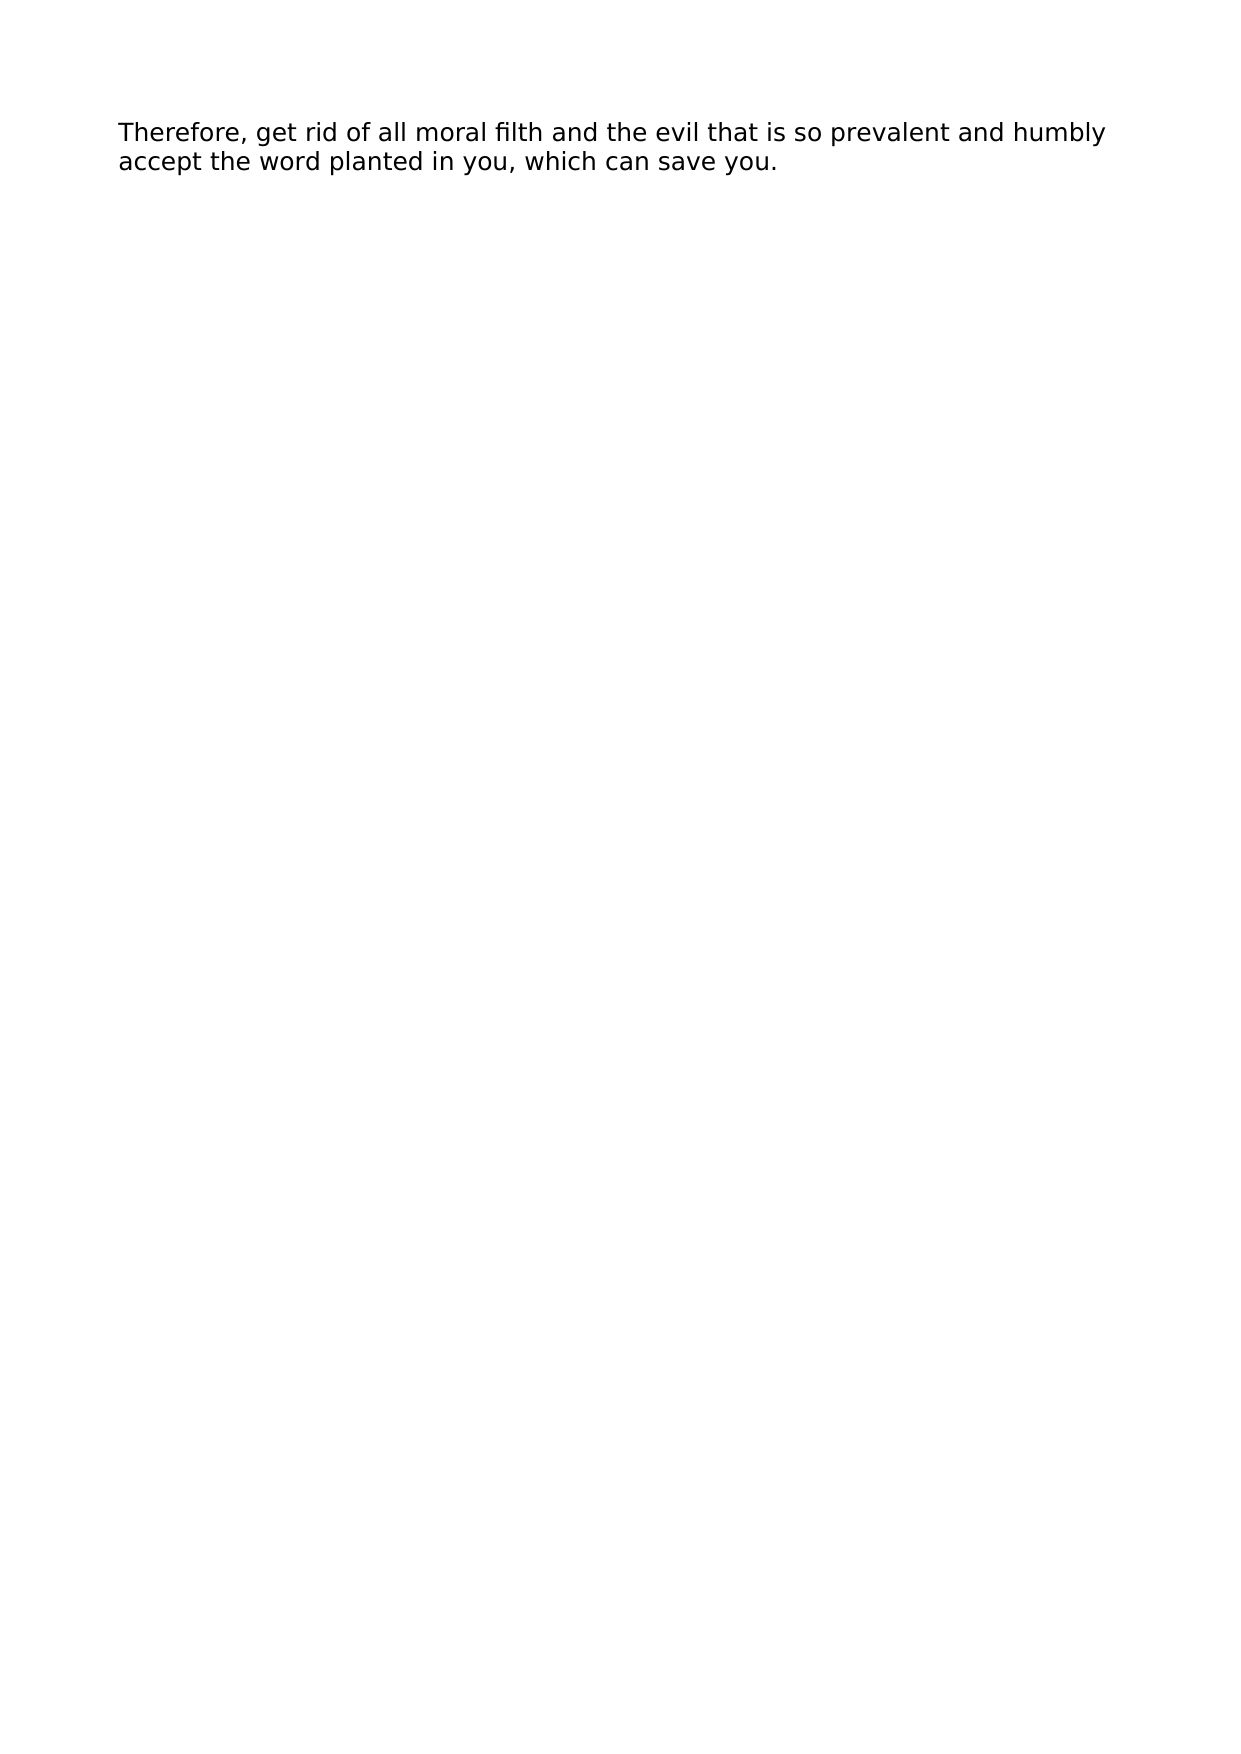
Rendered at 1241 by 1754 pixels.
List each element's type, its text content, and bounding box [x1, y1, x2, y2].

text Therefore, get rid of all moral filth and the evil that is so prevalent and humbly accept the word planted in you, which can save you. [118, 118, 1122, 176]
